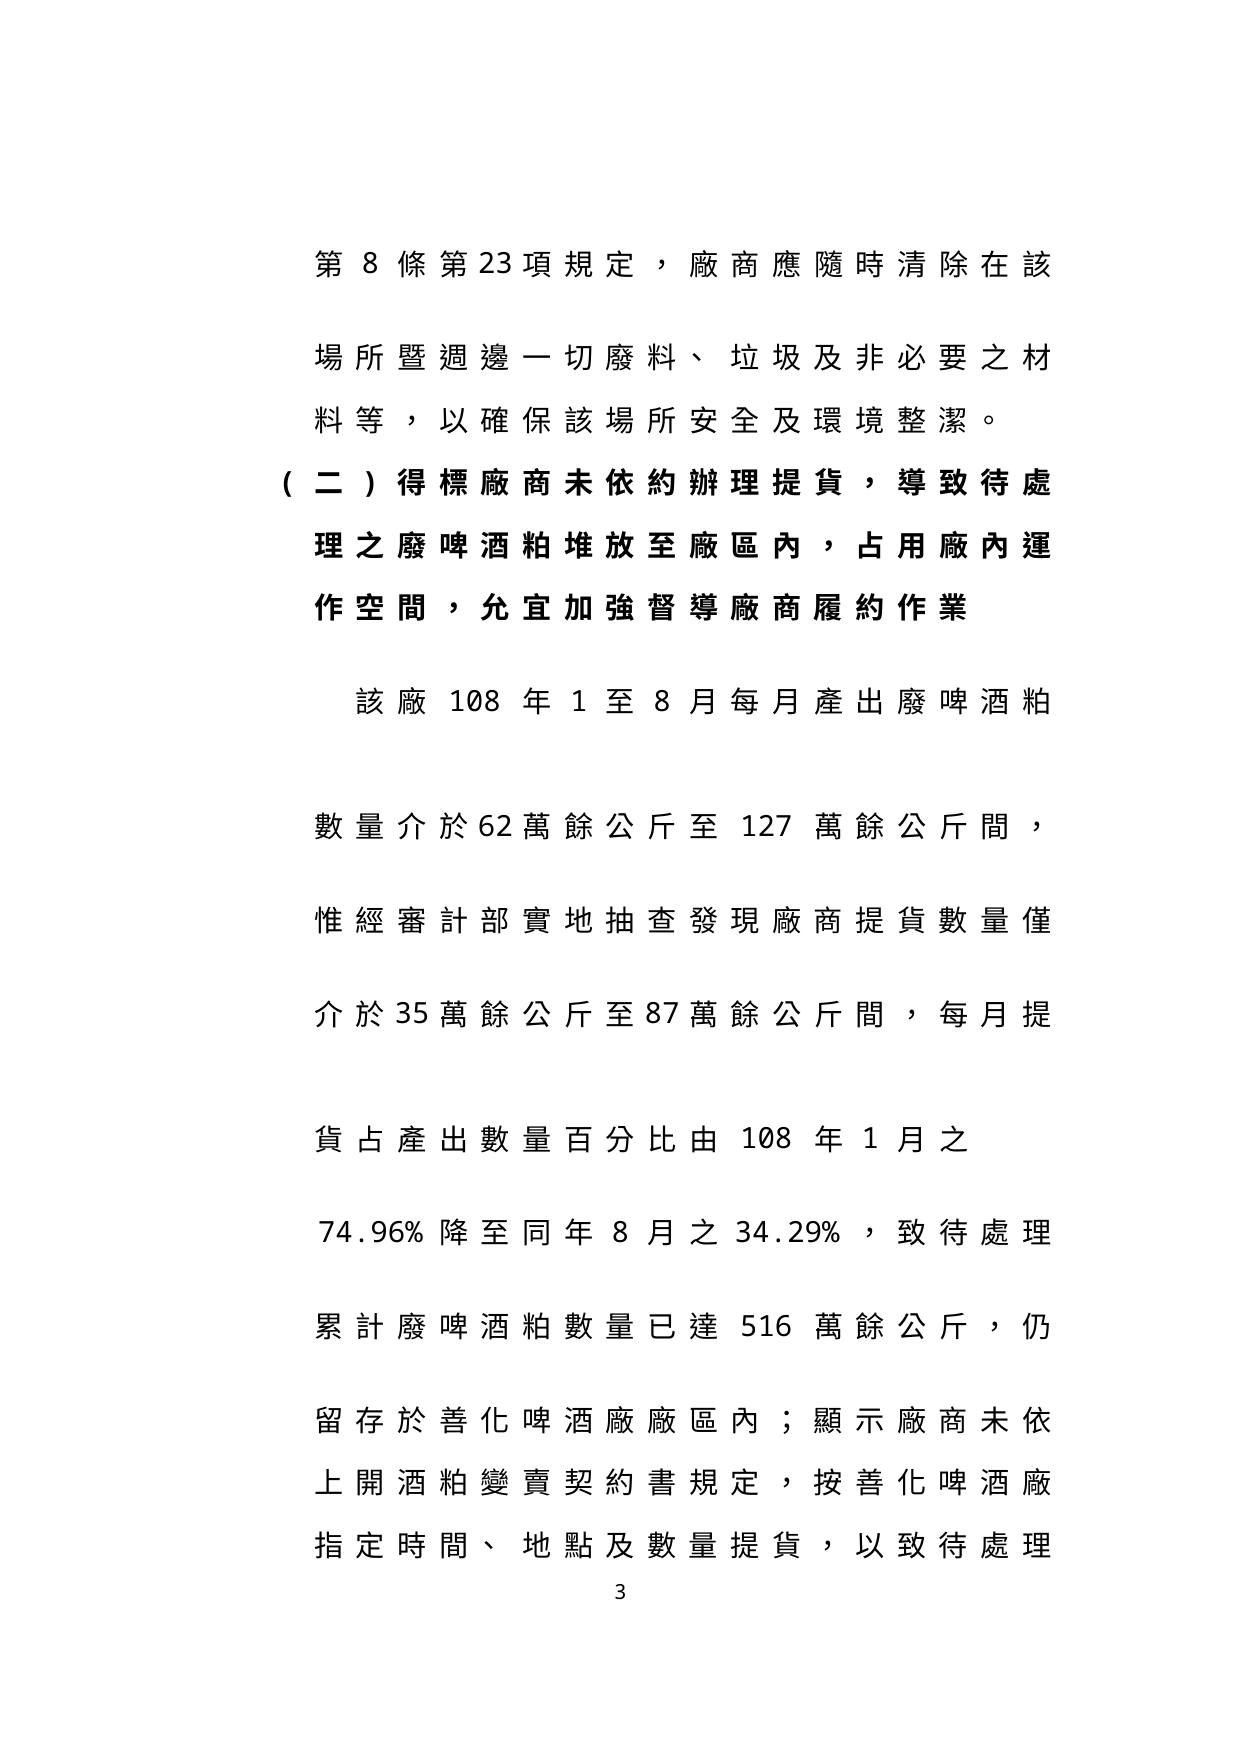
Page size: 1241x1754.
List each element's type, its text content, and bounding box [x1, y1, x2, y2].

text (二)得標廠商未依約辦理提貨，導致待處理之廢啤酒粕堆放至廠區內，占用廠內運作空間，允宜加強督導廠商履約作業 [242, 439, 1058, 627]
text 依酒粕變賣契約書第3條及第13條規定，承商應按該廠指定之時間、地點及數量提貨，提貨時應繳清貨款後放行；如逾規定之提貨期限提貨超過20天以上者，除善化啤酒廠同意承商展期提貨者外以違約論，該廠得終止契約並逕行沒收未提貨部分之履約保證金，作為損害賠償；又同契約書第8條第23項規定，廠商應隨時清除在該場所暨週邊一切廢料、垃圾及非必要之材料等，以確保該場所安全及環境整潔。 [271, 189, 1058, 439]
text 該廠108年1至8月每月產出廢啤酒粕數量介於62萬餘公斤至127萬餘公斤間，惟經審計部實地抽查發現廠商提貨數量僅介於35萬餘公斤至87萬餘公斤間，每月提貨占產出數量百分比由108年1月之74.96%降至同年8月之34.29%，致待處理累計廢啤酒粕數量已達516萬餘公斤，仍留存於善化啤酒廠廠區內；顯示廠商未依上開酒粕變賣契約書規定，按善化啤酒廠指定時間、地點及數量提貨，以致待處理 [271, 627, 1058, 1564]
